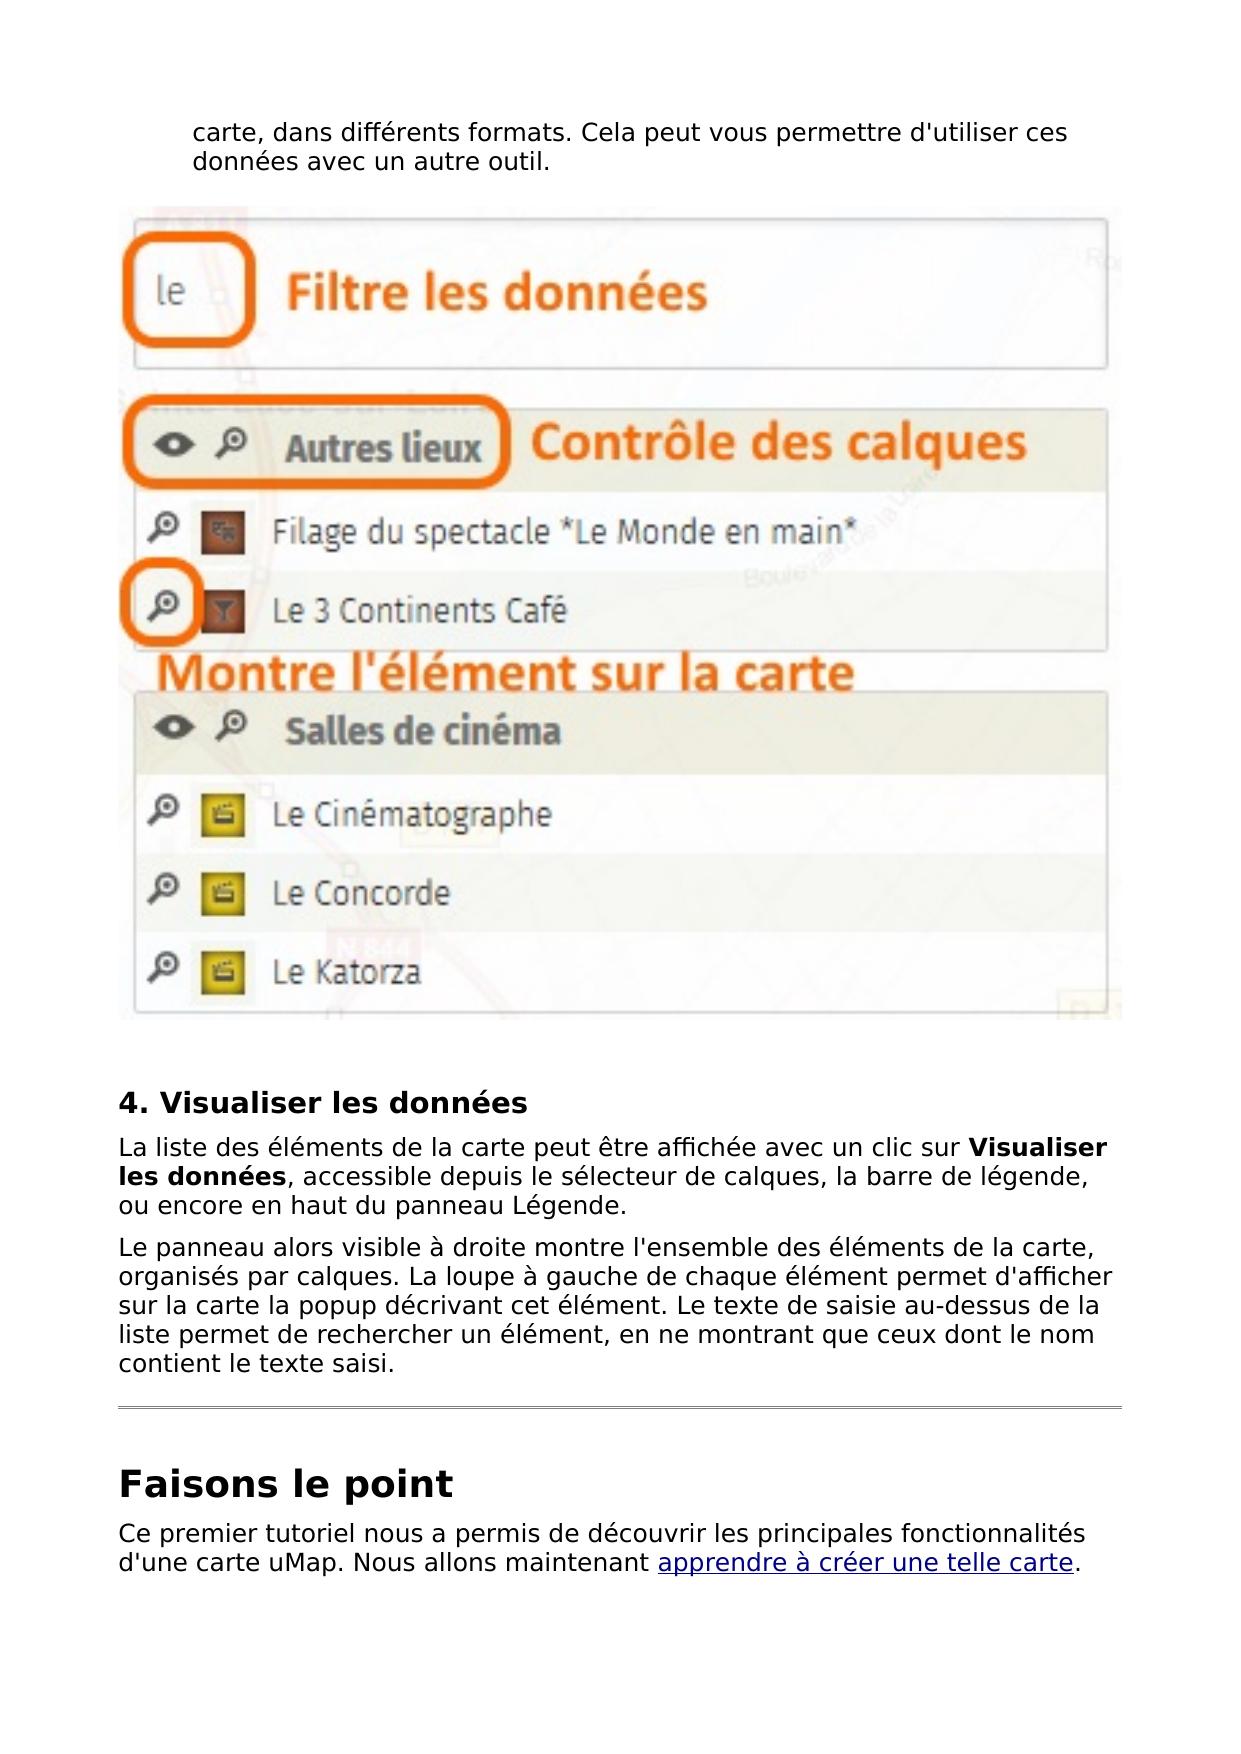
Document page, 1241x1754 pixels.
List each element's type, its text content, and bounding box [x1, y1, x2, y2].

list carte, dans différents formats. Cela peut vous permettre d'utiliser ces données avec un autre outil. [177, 118, 1122, 176]
text Ce premier tutoriel nous a permis de découvrir les principales fonctionnalités d'une carte uMap. Nous allons maintenant apprendre à créer une telle carte. [118, 1519, 1122, 1577]
text Le panneau alors visible à droite montre l'ensemble des éléments de la carte, organisés par calques. La loupe à gauche de chaque élément permet d'afficher sur la carte la popup décrivant cet élément. Le texte de saisie au-dessus de la liste permet de rechercher un élément, en ne montrant que ceux dont le nom contient le texte saisi. [118, 1233, 1122, 1379]
picture [118, 206, 1123, 1020]
text La liste des éléments de la carte peut être affichée avec un clic sur Visualiser les données, accessible depuis le sélecteur de calques, la barre de légende, ou encore en haut du panneau Légende. [118, 1133, 1122, 1221]
subtitle 4. Visualiser les données [118, 1087, 1122, 1121]
subtitle Faisons le point [118, 1463, 1122, 1506]
